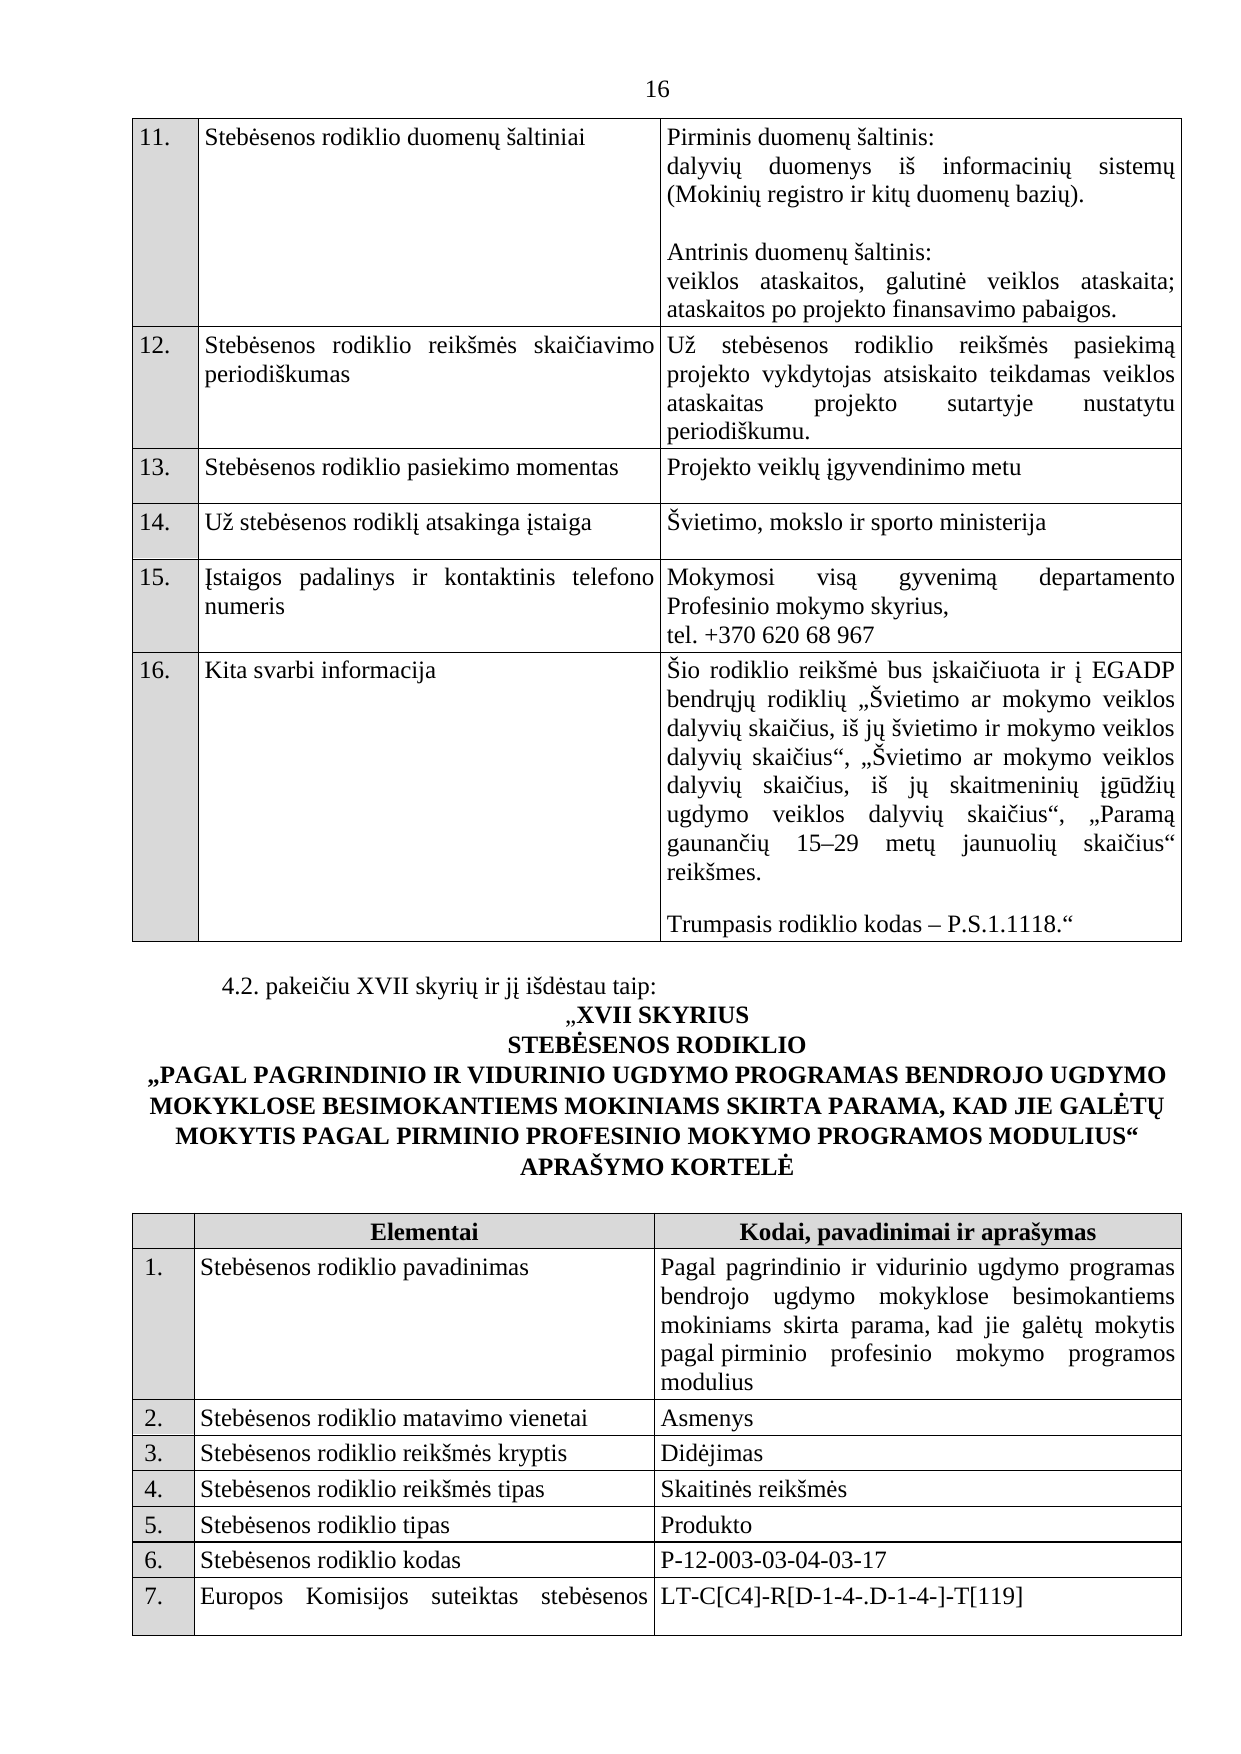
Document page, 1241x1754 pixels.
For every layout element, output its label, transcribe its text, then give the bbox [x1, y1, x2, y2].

table_cell Stebėsenos rodiklio matavimo vienetai [195, 1400, 654, 1434]
table_cell 15. [133, 560, 198, 652]
table_cell 6. [133, 1543, 194, 1577]
subtitle aprašymo kortelė [133, 1152, 1181, 1181]
table_cell Už stebėsenos rodiklį atsakinga įstaiga [199, 504, 660, 558]
table_cell 7. [133, 1578, 194, 1635]
table_cell 12. [133, 327, 198, 448]
table_cell Stebėsenos rodiklio pavadinimas [195, 1249, 654, 1399]
subtitle „PAGAL PAGRINDINIO IR VIDURINIO UGDYMO PROGRAMAS BENDROJO UGDYMO MOKYKLOSE BESIMOKANTIEMS MOKINIAMS SKIRTA PARAMA, KAD JIE GALĖTŲ MOKYTIS PAGAL PIRMINIO PROFESINIO MOKYMO PROGRAMOS MODULIUS“ [133, 1061, 1181, 1150]
table_cell Įstaigos padalinys ir kontaktinis telefono numeris [199, 560, 660, 652]
table_cell Produkto [655, 1507, 1181, 1541]
table_cell Stebėsenos rodiklio reikšmės tipas [195, 1471, 654, 1506]
table_cell Stebėsenos rodiklio duomenų šaltiniai [199, 119, 660, 326]
table_cell Didėjimas [655, 1436, 1181, 1470]
table_cell 13. [133, 449, 198, 503]
table_cell Stebėsenos rodiklio reikšmės skaičiavimo periodiškumas [199, 327, 660, 448]
table_cell Stebėsenos rodiklio tipas [195, 1507, 654, 1541]
table_header Kodai, pavadinimai ir aprašymas [655, 1214, 1181, 1248]
table_cell 16. [133, 653, 198, 941]
subtitle „XVII SKYRIUS [133, 1000, 1181, 1028]
table_cell 2. [133, 1400, 194, 1434]
table_cell LT-C[C4]-R[D-1-4-.D-1-4-]-T[119] [655, 1578, 1181, 1635]
table_cell Stebėsenos rodiklio pasiekimo momentas [199, 449, 660, 503]
table_cell Stebėsenos rodiklio reikšmės kryptis [195, 1436, 654, 1470]
table_header Elementai [195, 1214, 654, 1248]
table_cell Pagal pagrindinio ir vidurinio ugdymo programas bendrojo ugdymo mokyklose besimokantiems mokiniams skirta parama, kad jie galėtų mokytis pagal pirminio profesinio mokymo programos modulius [655, 1249, 1181, 1399]
text 4.2. pakeičiu XVII skyrių ir jį išdėstau taip: [133, 971, 1181, 1000]
table_cell Pirminis duomenų šaltinis: dalyvių duomenys iš informacinių sistemų (Mokinių registro ir kitų duomenų bazių). Antrinis duomenų šaltinis: veiklos ataskaitos, galutinė veiklos ataskaita; ataskaitos po projekto finansavimo pabaigos. [661, 119, 1181, 326]
table_cell Už stebėsenos rodiklio reikšmės pasiekimą projekto vykdytojas atsiskaito teikdamas veiklos ataskaitas projekto sutartyje nustatytu periodiškumu. [661, 327, 1181, 448]
table_cell Švietimo, mokslo ir sporto ministerija [661, 504, 1181, 558]
table_cell 1. [133, 1249, 194, 1399]
table_cell 5. [133, 1507, 194, 1541]
table_cell Skaitinės reikšmės [655, 1471, 1181, 1506]
table_cell 4. [133, 1471, 194, 1506]
table_cell Stebėsenos rodiklio kodas [195, 1543, 654, 1577]
table_cell Kita svarbi informacija [199, 653, 660, 941]
table_header [133, 1214, 194, 1248]
table_cell 3. [133, 1436, 194, 1470]
table_cell P-12-003-03-04-03-17 [655, 1543, 1181, 1577]
table_cell Projekto veiklų įgyvendinimo metu [661, 449, 1181, 503]
table_cell Asmenys [655, 1400, 1181, 1434]
table_cell 11. [133, 119, 198, 326]
table_cell Mokymosi visą gyvenimą departamento Profesinio mokymo skyrius, tel. +370 620 68 967 [661, 560, 1181, 652]
table_cell 14. [133, 504, 198, 558]
subtitle Stebėsenos rodiklio [133, 1030, 1181, 1059]
table_cell Europos Komisijos suteiktas stebėsenos [195, 1578, 654, 1635]
table_cell Šio rodiklio reikšmė bus įskaičiuota ir į EGADP bendrųjų rodiklių „Švietimo ar mokymo veiklos dalyvių skaičius, iš jų švietimo ir mokymo veiklos dalyvių skaičius“, „Švietimo ar mokymo veiklos dalyvių skaičius, iš jų skaitmeninių įgūdžių ugdymo veiklos dalyvių skaičius“, „Paramą gaunančių 15–29 metų jaunuolių skaičius“ reikšmes. Trumpasis rodiklio kodas – P.S.1.1118.“ [661, 653, 1181, 941]
